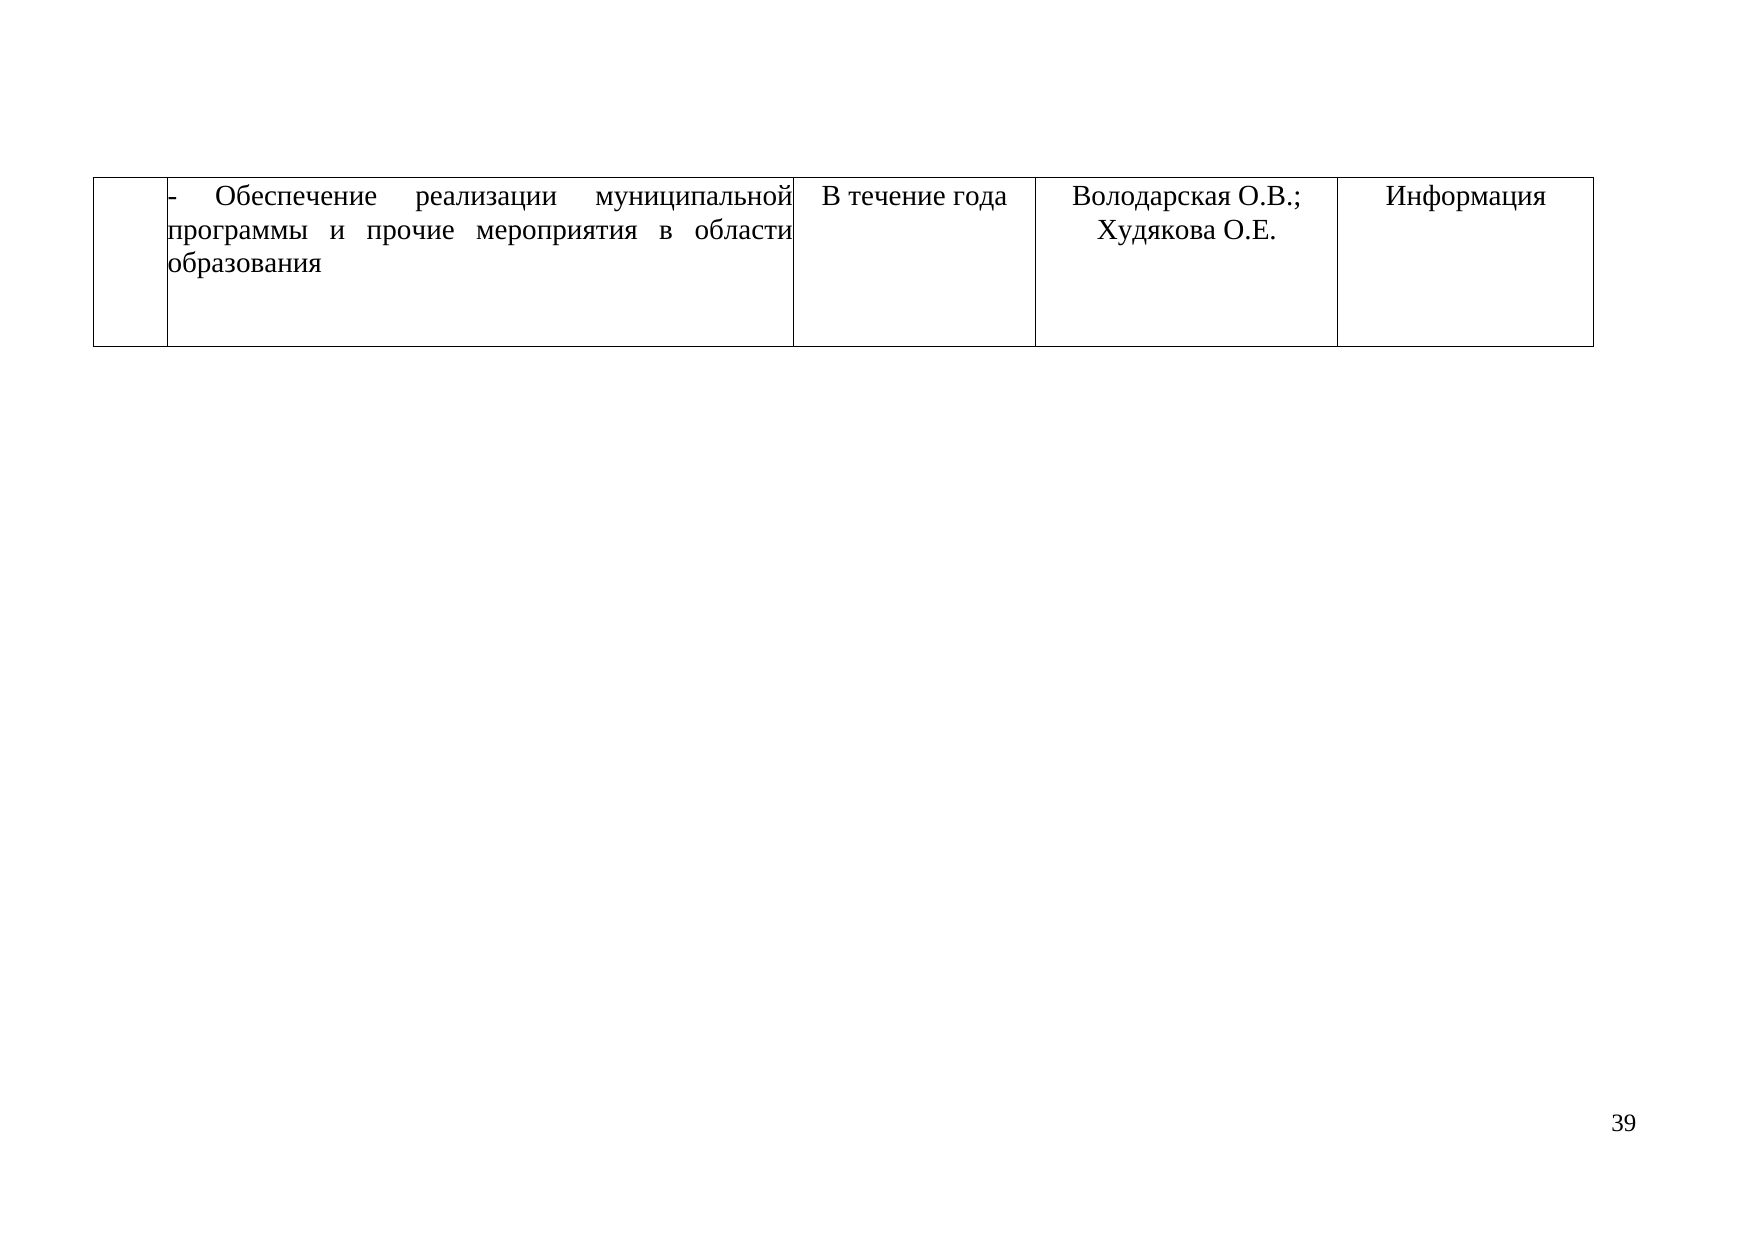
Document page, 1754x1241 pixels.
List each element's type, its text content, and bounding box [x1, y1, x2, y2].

table_cell [1596, 177, 1606, 346]
table_cell Володарская О.В.; Худякова О.Е. [1036, 178, 1337, 346]
table_cell Информация [1338, 178, 1593, 346]
table_cell [94, 178, 167, 346]
table_cell В течение года [794, 178, 1035, 346]
table_cell - Обеспечение реализации муниципальной программы и прочие мероприятия в области образования [168, 178, 793, 346]
